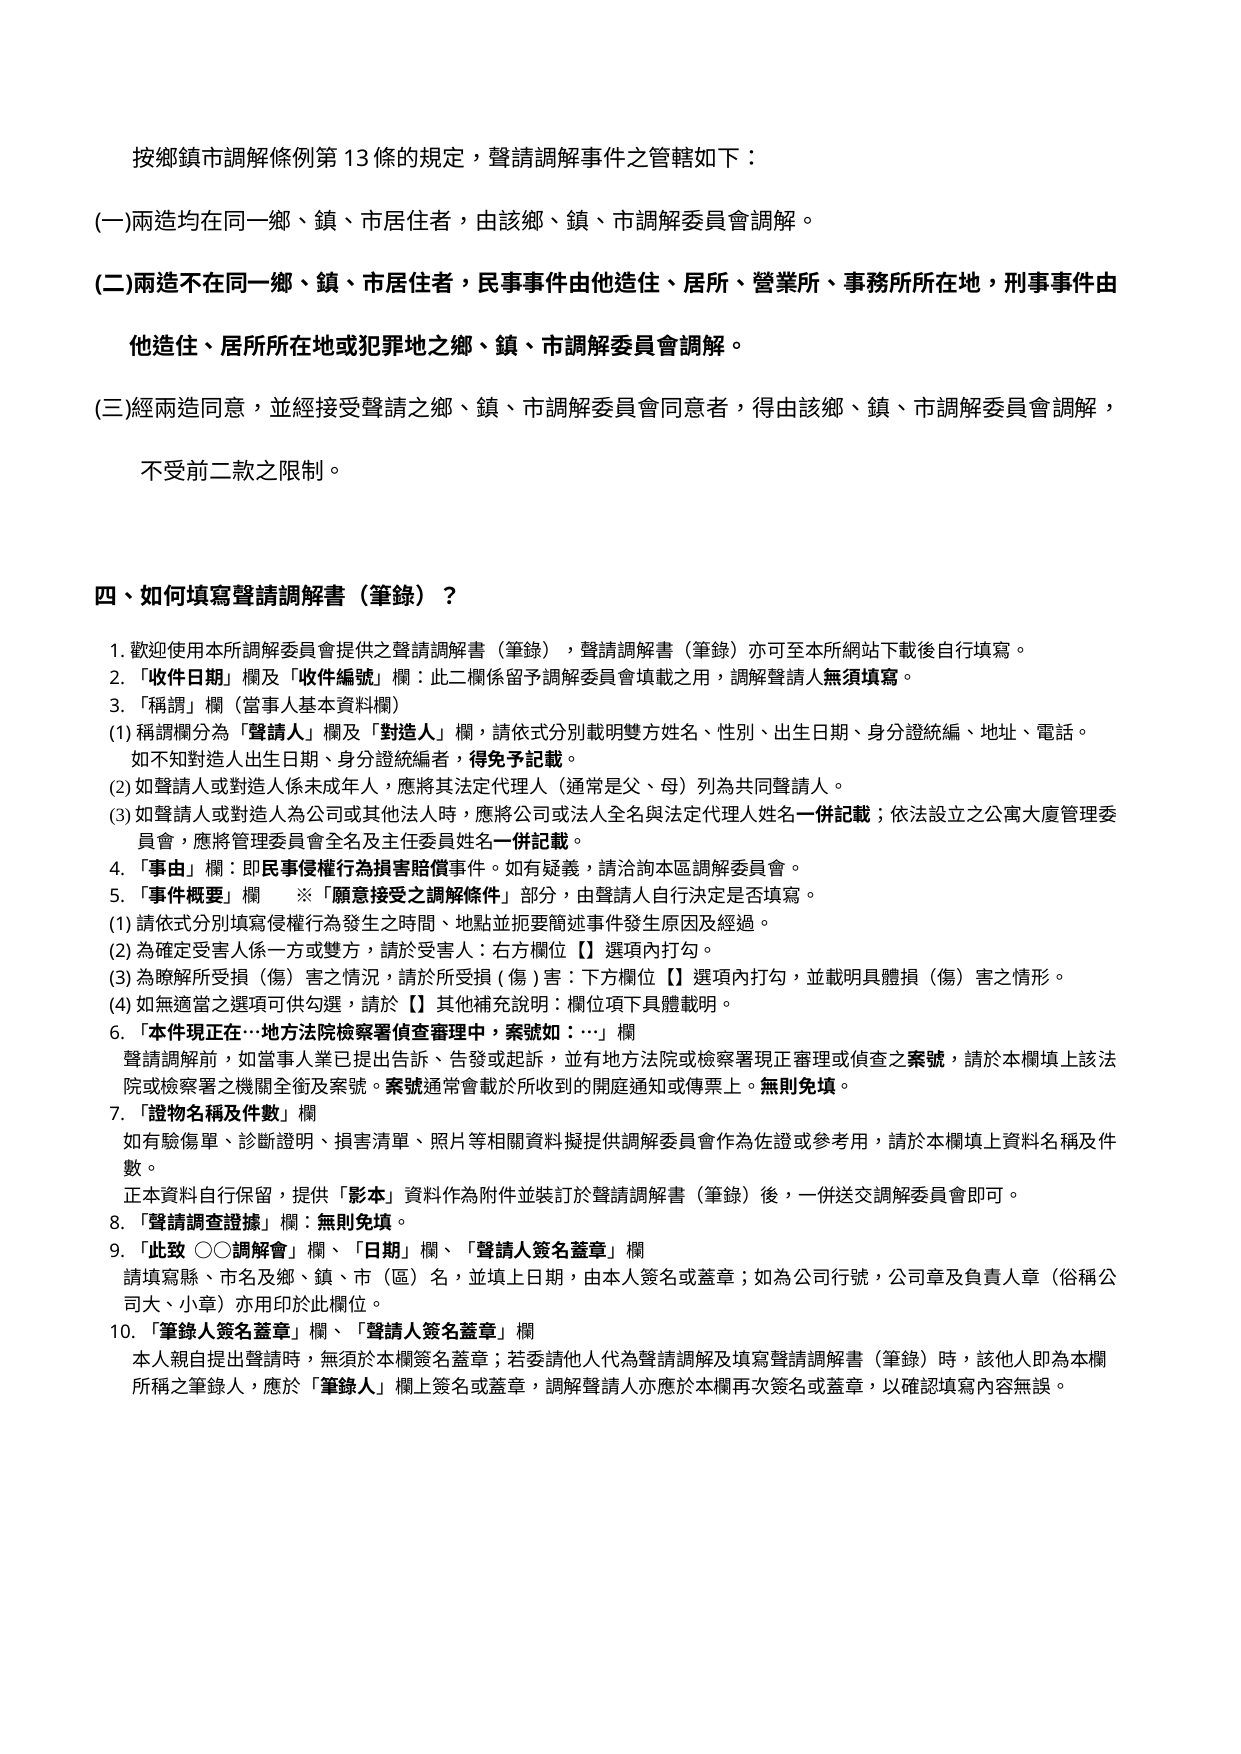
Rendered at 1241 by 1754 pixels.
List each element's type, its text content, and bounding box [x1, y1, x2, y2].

text (三)經兩造同意，並經接受聲請之鄉、鎮、市調解委員會同意者，得由該鄉、鎮、市調解委員會調解，不受前二款之限制。 [94, 365, 1122, 490]
text 按鄉鎮市調解條例第13條的規定，聲請調解事件之管轄如下： [132, 115, 1122, 178]
text (二)兩造不在同一鄉、鎮、市居住者，民事事件由他造住、居所、營業所、事務所所在地，刑事事件由他造住、居所所在地或犯罪地之鄉、鎮、市調解委員會調解。 [94, 240, 1122, 365]
text (一)兩造均在同一鄉、鎮、市居住者，由該鄉、鎮、市調解委員會調解。 [94, 178, 1122, 240]
text 四、如何填寫聲請調解書（筆錄）？ [94, 553, 1122, 615]
